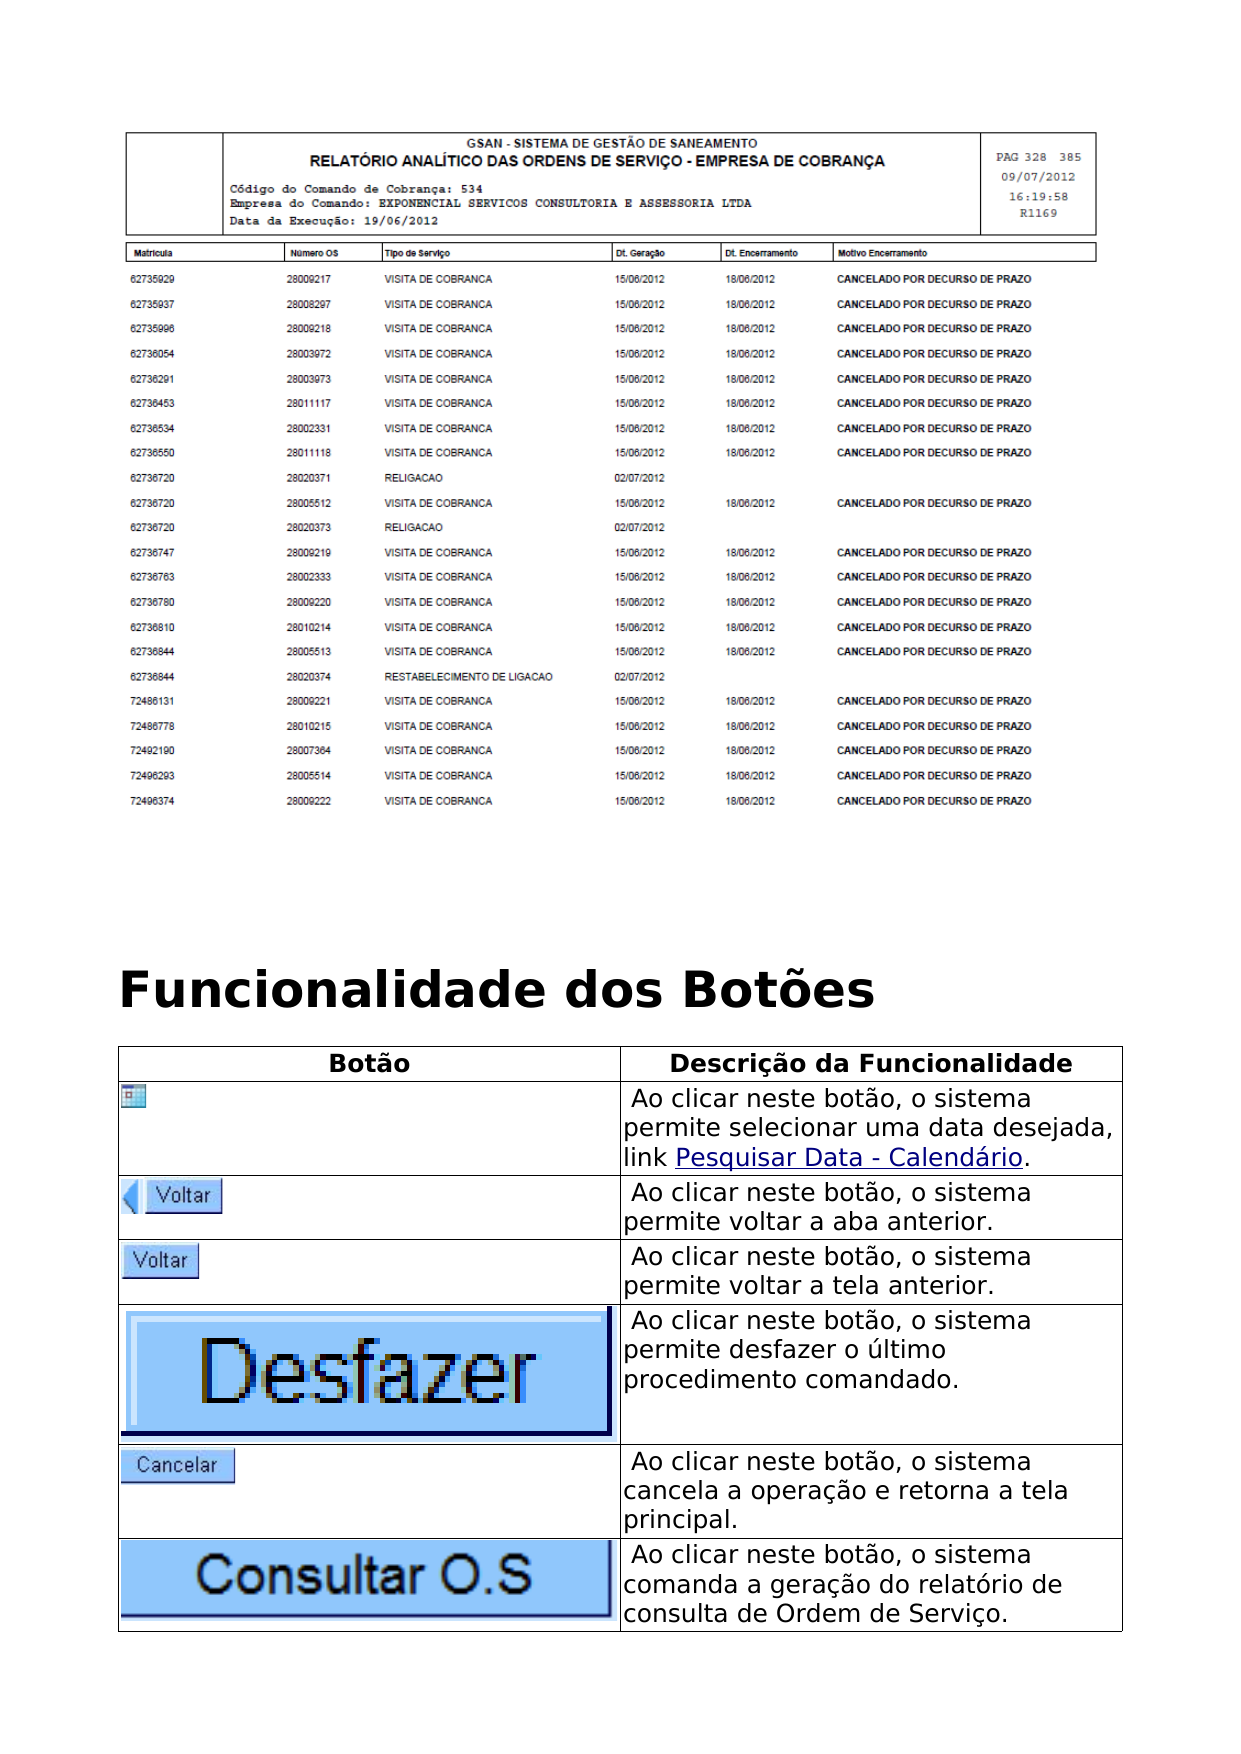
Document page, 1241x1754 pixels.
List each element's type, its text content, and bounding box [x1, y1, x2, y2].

picture [121, 1447, 236, 1485]
picture [121, 1540, 618, 1621]
table_cell [119, 1445, 620, 1538]
picture [121, 1306, 618, 1442]
table_cell [119, 1082, 620, 1175]
table_cell Ao clicar neste botão, o sistema comanda a geração do relatório de consulta de Ordem de Serviço. [621, 1539, 1122, 1631]
subtitle Funcionalidade dos Botões [118, 961, 1122, 1019]
table_cell Ao clicar neste botão, o sistema permite selecionar uma data desejada, link Pesquisar Data - Calendário. [621, 1082, 1122, 1175]
table_cell Ao clicar neste botão, o sistema permite voltar a tela anterior. [621, 1240, 1122, 1303]
table_header Botão [119, 1047, 620, 1081]
table_header Descrição da Funcionalidade [621, 1047, 1122, 1081]
picture [121, 1242, 200, 1279]
picture [118, 118, 1123, 830]
table_cell [119, 1240, 620, 1303]
table_cell Ao clicar neste botão, o sistema cancela a operação e retorna a tela principal. [621, 1445, 1122, 1538]
picture [121, 1084, 147, 1108]
table_cell Ao clicar neste botão, o sistema permite desfazer o último procedimento comandado. [621, 1305, 1122, 1444]
picture [121, 1177, 223, 1214]
table_cell Ao clicar neste botão, o sistema permite voltar a aba anterior. [621, 1176, 1122, 1239]
table_cell [119, 1539, 620, 1631]
table_cell [119, 1176, 620, 1239]
